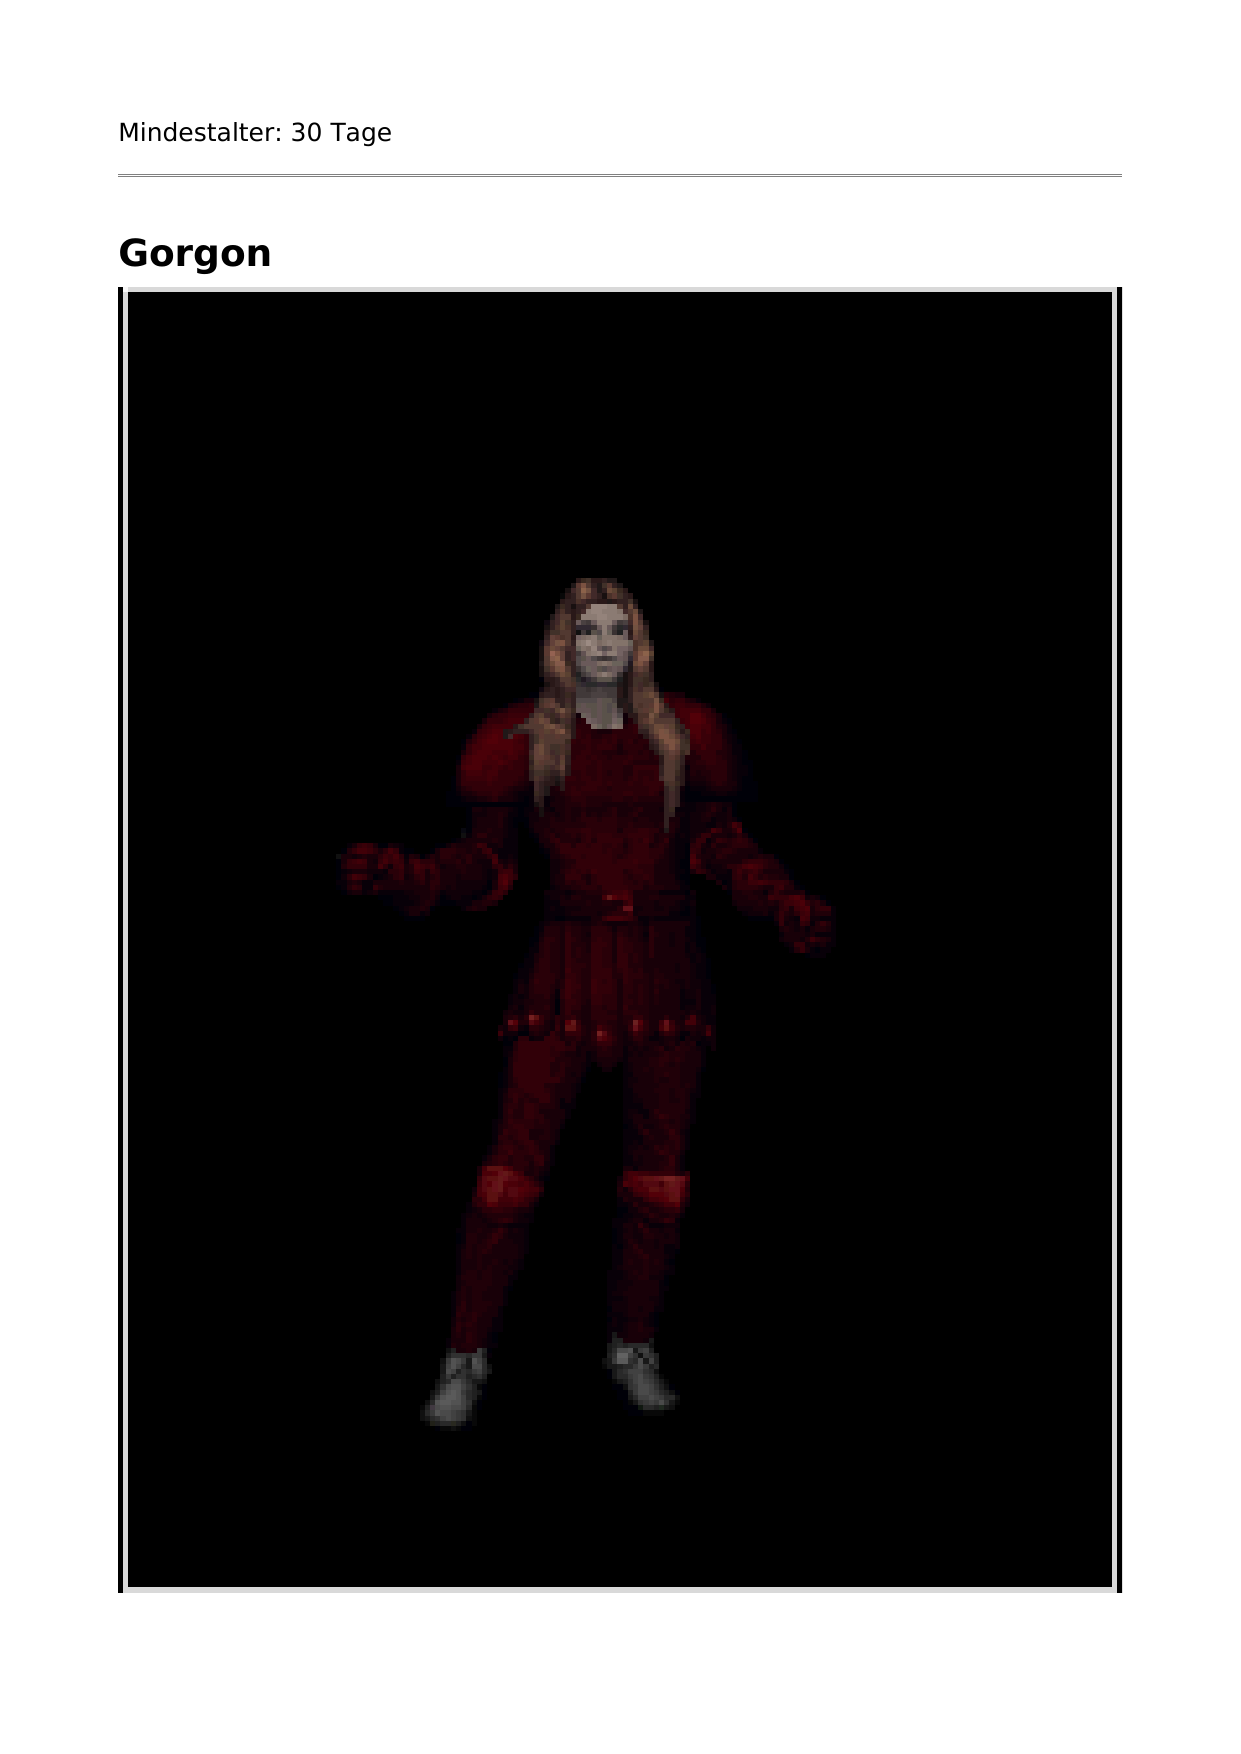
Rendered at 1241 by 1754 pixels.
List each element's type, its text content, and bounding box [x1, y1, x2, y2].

subtitle Gorgon [118, 231, 1122, 275]
picture [118, 287, 1123, 1593]
text Mindestalter: 30 Tage [118, 118, 1122, 147]
